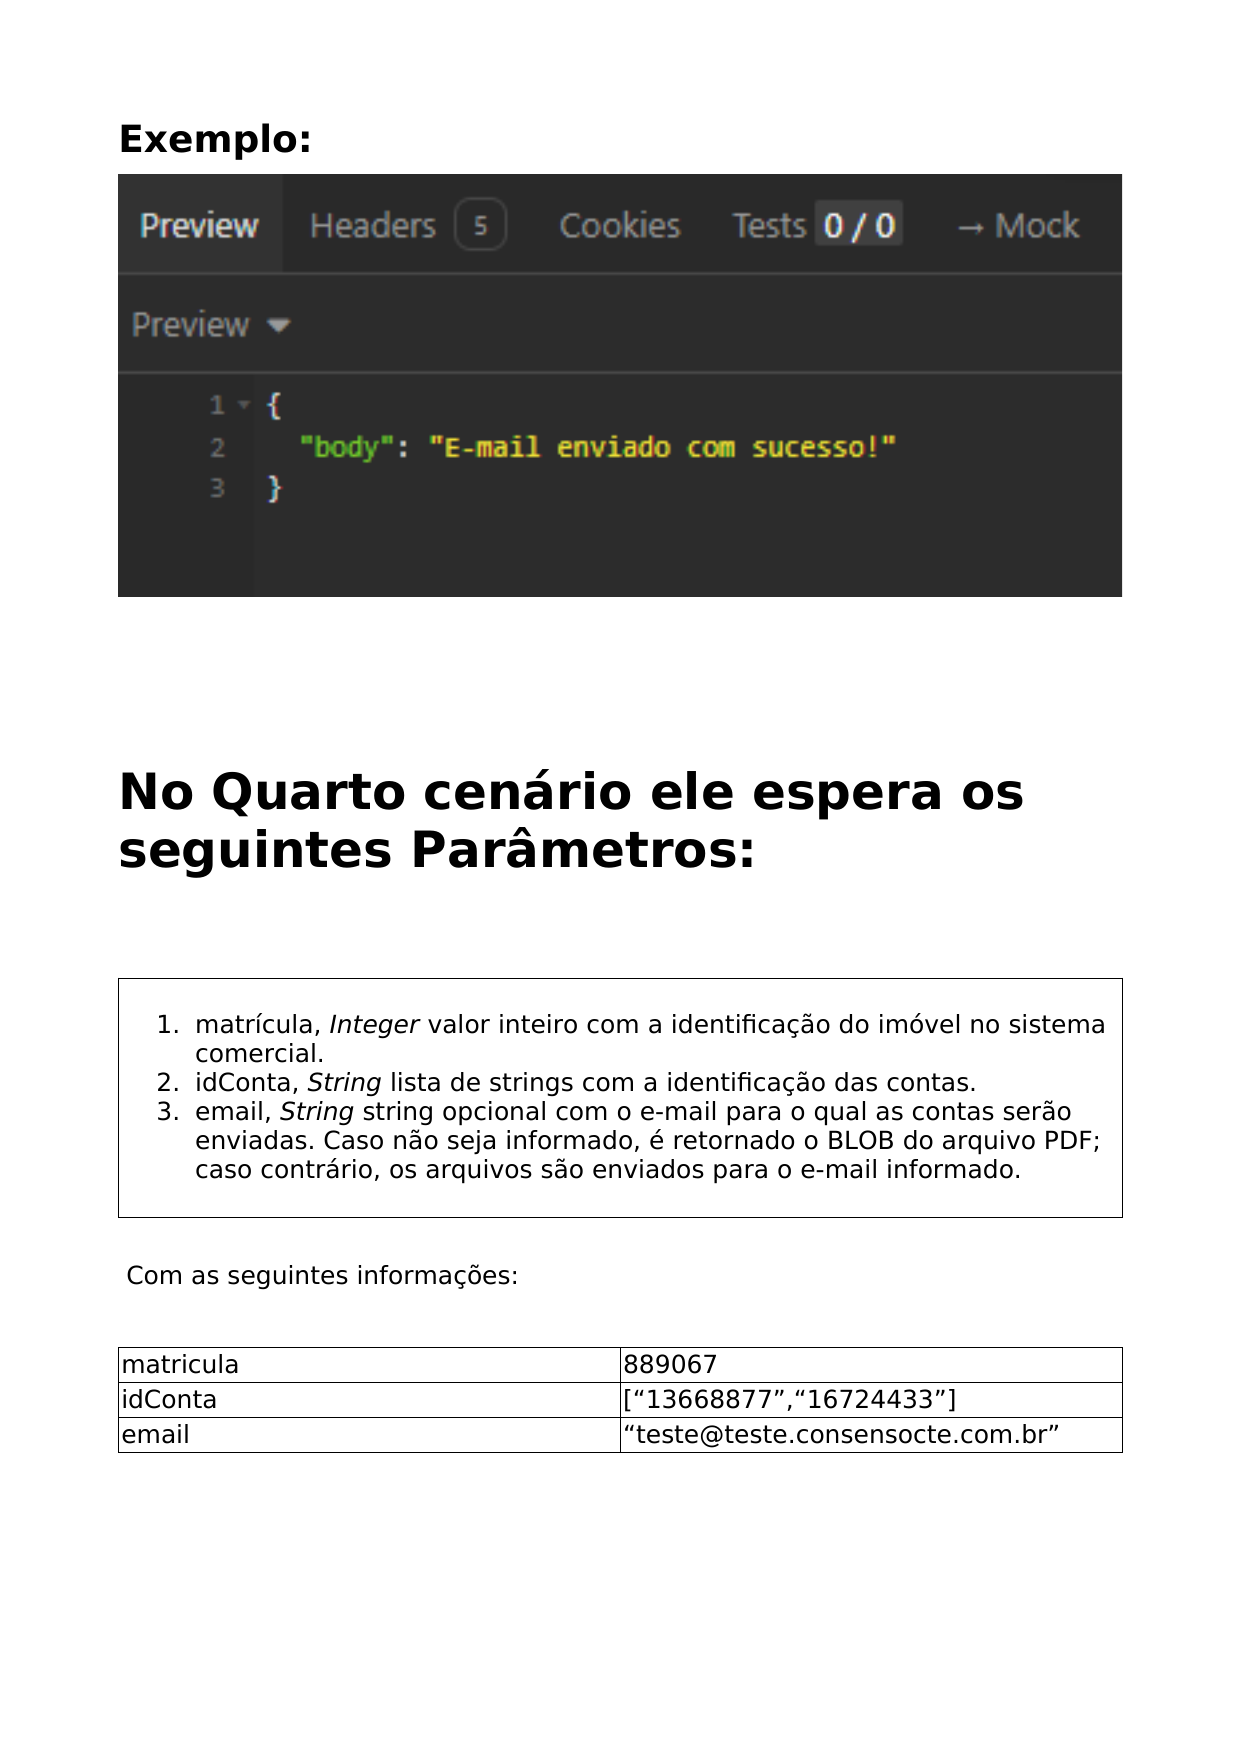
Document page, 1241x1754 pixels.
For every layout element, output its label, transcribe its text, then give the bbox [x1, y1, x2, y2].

table_cell [“13668877”,“16724433”] [621, 1383, 1122, 1417]
table_header 889067 [621, 1348, 1122, 1382]
table_cell email [119, 1418, 620, 1452]
table_header matrícula, Integer valor inteiro com a identificação do imóvel no sistema comercial. idConta, String lista de strings com a identificação das contas. email, String string opcional com o e-mail para o qual as contas serão enviadas. Caso não seja informado, é retornado o BLOB do arquivo PDF; caso contrário, os arquivos são enviados para o e-mail informado. [119, 979, 1122, 1217]
picture [118, 174, 1123, 597]
text Com as seguintes informações: [118, 1232, 1122, 1320]
table_cell “teste@teste.consensocte.com.br” [621, 1418, 1122, 1452]
subtitle No Quarto cenário ele espera os seguintes Parâmetros: [118, 763, 1122, 879]
subtitle Exemplo: [118, 118, 1122, 162]
table_header matricula [119, 1348, 620, 1382]
table_cell idConta [119, 1383, 620, 1417]
